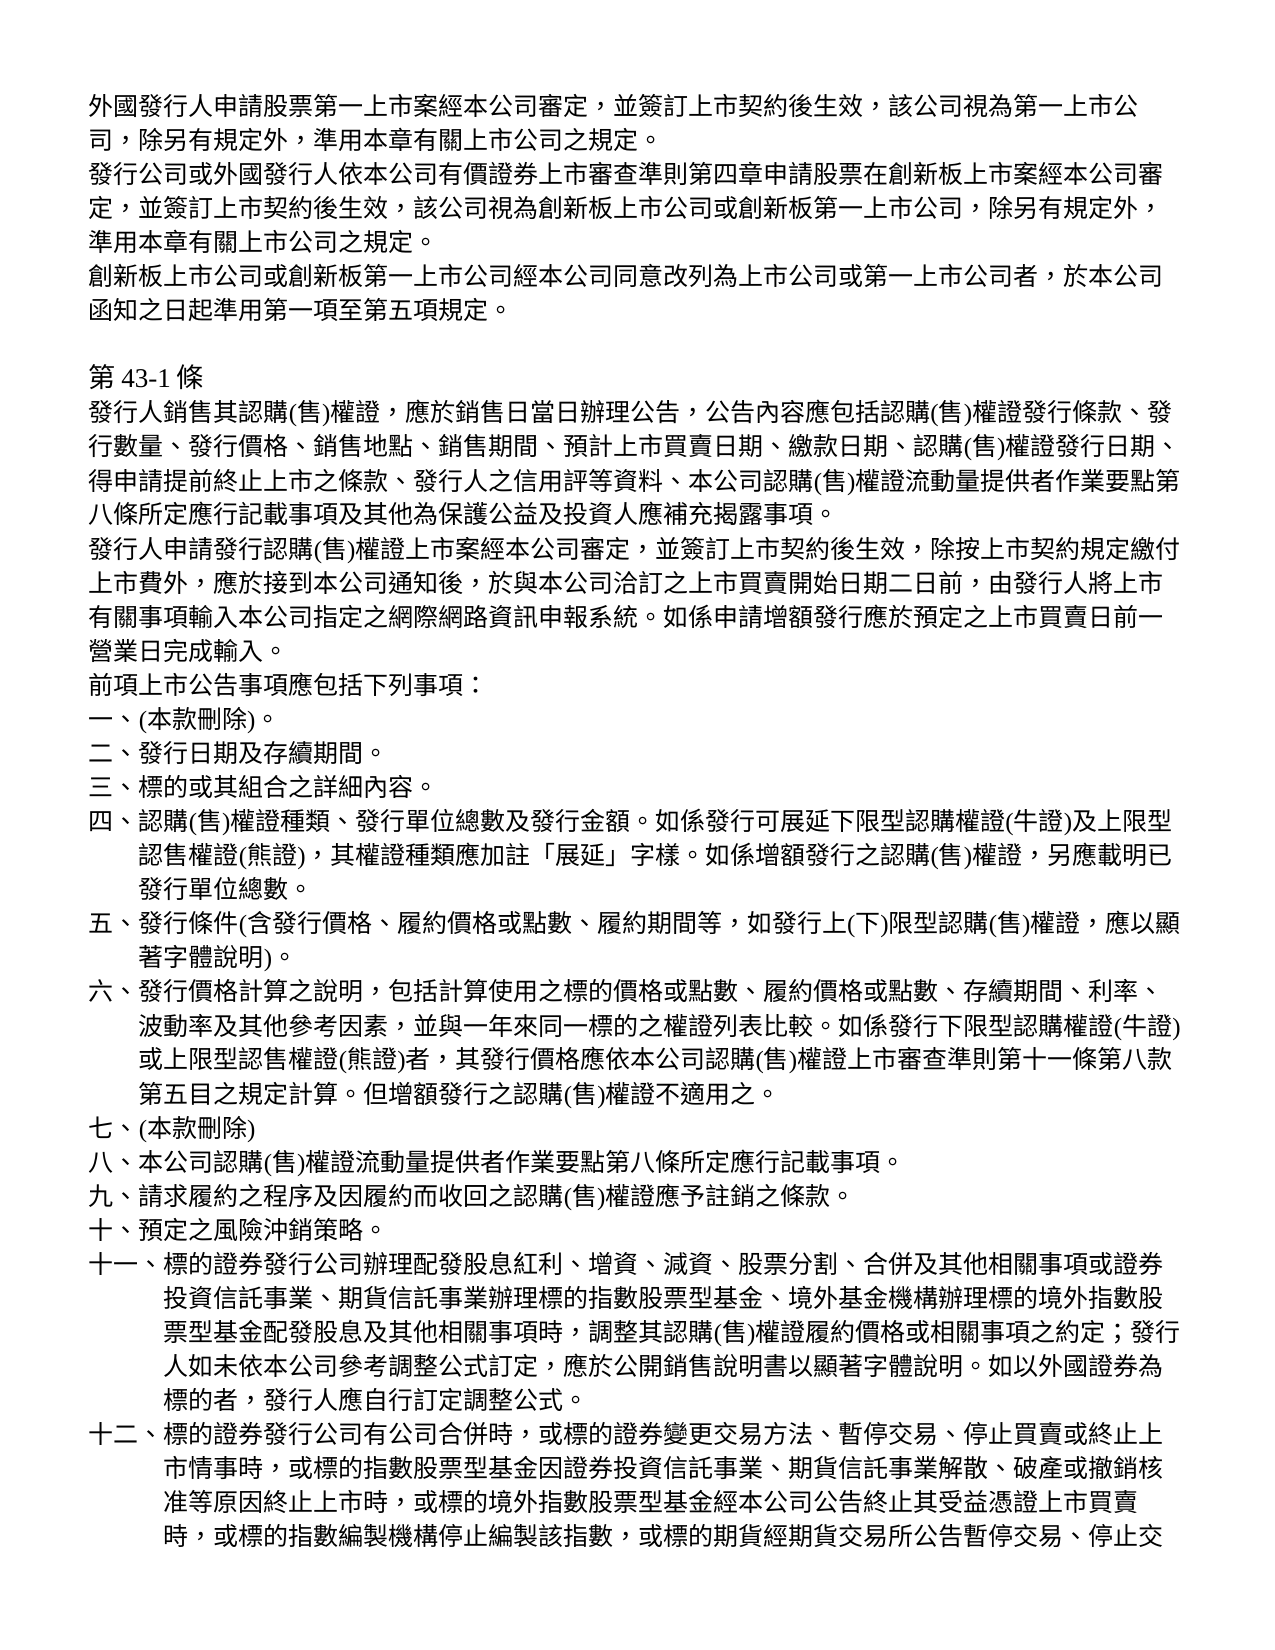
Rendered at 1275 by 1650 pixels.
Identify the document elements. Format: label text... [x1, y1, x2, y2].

text 十一、標的證券發行公司辦理配發股息紅利、增資、減資、股票分割、合併及其他相關事項或證券投資信託事業、期貨信託事業辦理標的指數股票型基金、境外基金機構辦理標的境外指數股票型基金配發股息及其他相關事項時，調整其認購(售)權證履約價格或相關事項之約定；發行人如未依本公司參考調整公式訂定，應於公開銷售說明書以顯著字體說明。如以外國證券為標的者，發行人應自行訂定調整公式。 [88, 1247, 1186, 1417]
text 一、(本款刪除)。 [88, 702, 1186, 736]
text 發行人銷售其認購(售)權證，應於銷售日當日辦理公告，公告內容應包括認購(售)權證發行條款、發行數量、發行價格、銷售地點、銷售期間、預計上市買賣日期、繳款日期、認購(售)權證發行日期、得申請提前終止上市之條款、發行人之信用評等資料、本公司認購(售)權證流動量提供者作業要點第八條所定應行記載事項及其他為保護公益及投資人應補充揭露事項。 [88, 395, 1186, 531]
text 發行公司或外國發行人依本公司有價證券上市審查準則第四章申請股票在創新板上市案經本公司審定，並簽訂上市契約後生效，該公司視為創新板上市公司或創新板第一上市公司，除另有規定外，準用本章有關上市公司之規定。 [88, 157, 1186, 259]
text 六、發行價格計算之說明，包括計算使用之標的價格或點數、履約價格或點數、存續期間、利率、波動率及其他參考因素，並與一年來同一標的之權證列表比較。如係發行下限型認購權證(牛證)或上限型認售權證(熊證)者，其發行價格應依本公司認購(售)權證上市審查準則第十一條第八款第五目之規定計算。但增額發行之認購(售)權證不適用之。 [88, 974, 1186, 1110]
text 前項上市公告事項應包括下列事項： [88, 667, 1186, 702]
text 三、標的或其組合之詳細內容。 [88, 770, 1186, 804]
text 二、發行日期及存續期間。 [88, 736, 1186, 770]
text 第43-1條 [88, 358, 1186, 395]
text 十二、標的證券發行公司有公司合併時，或標的證券變更交易方法、暫停交易、停止買賣或終止上市情事時，或標的指數股票型基金因證券投資信託事業、期貨信託事業解散、破產或撤銷核准等原因終止上市時，或標的境外指數股票型基金經本公司公告終止其受益憑證上市買賣時，或標的指數編製機構停止編製該指數，或標的期貨經期貨交易所公告暫停交易、停止交 [88, 1417, 1186, 1553]
text 九、請求履約之程序及因履約而收回之認購(售)權證應予註銷之條款。 [88, 1178, 1186, 1212]
text 發行人申請發行認購(售)權證上市案經本公司審定，並簽訂上市契約後生效，除按上市契約規定繳付上市費外，應於接到本公司通知後，於與本公司洽訂之上市買賣開始日期二日前，由發行人將上市有關事項輸入本公司指定之網際網路資訊申報系統。如係申請增額發行應於預定之上市買賣日前一營業日完成輸入。 [88, 531, 1186, 667]
text 八、本公司認購(售)權證流動量提供者作業要點第八條所定應行記載事項。 [88, 1144, 1186, 1178]
text 外國發行人申請股票第一上市案經本公司審定，並簽訂上市契約後生效，該公司視為第一上市公司，除另有規定外，準用本章有關上市公司之規定。 [88, 88, 1186, 157]
text 五、發行條件(含發行價格、履約價格或點數、履約期間等，如發行上(下)限型認購(售)權證，應以顯著字體說明)。 [88, 906, 1186, 974]
text 十、預定之風險沖銷策略。 [88, 1212, 1186, 1247]
text 創新板上市公司或創新板第一上市公司經本公司同意改列為上市公司或第一上市公司者，於本公司函知之日起準用第一項至第五項規定。 [88, 259, 1186, 327]
text 七、(本款刪除) [88, 1110, 1186, 1144]
text 四、認購(售)權證種類、發行單位總數及發行金額。如係發行可展延下限型認購權證(牛證)及上限型認售權證(熊證)，其權證種類應加註「展延」字樣。如係增額發行之認購(售)權證，另應載明已發行單位總數。 [88, 804, 1186, 906]
